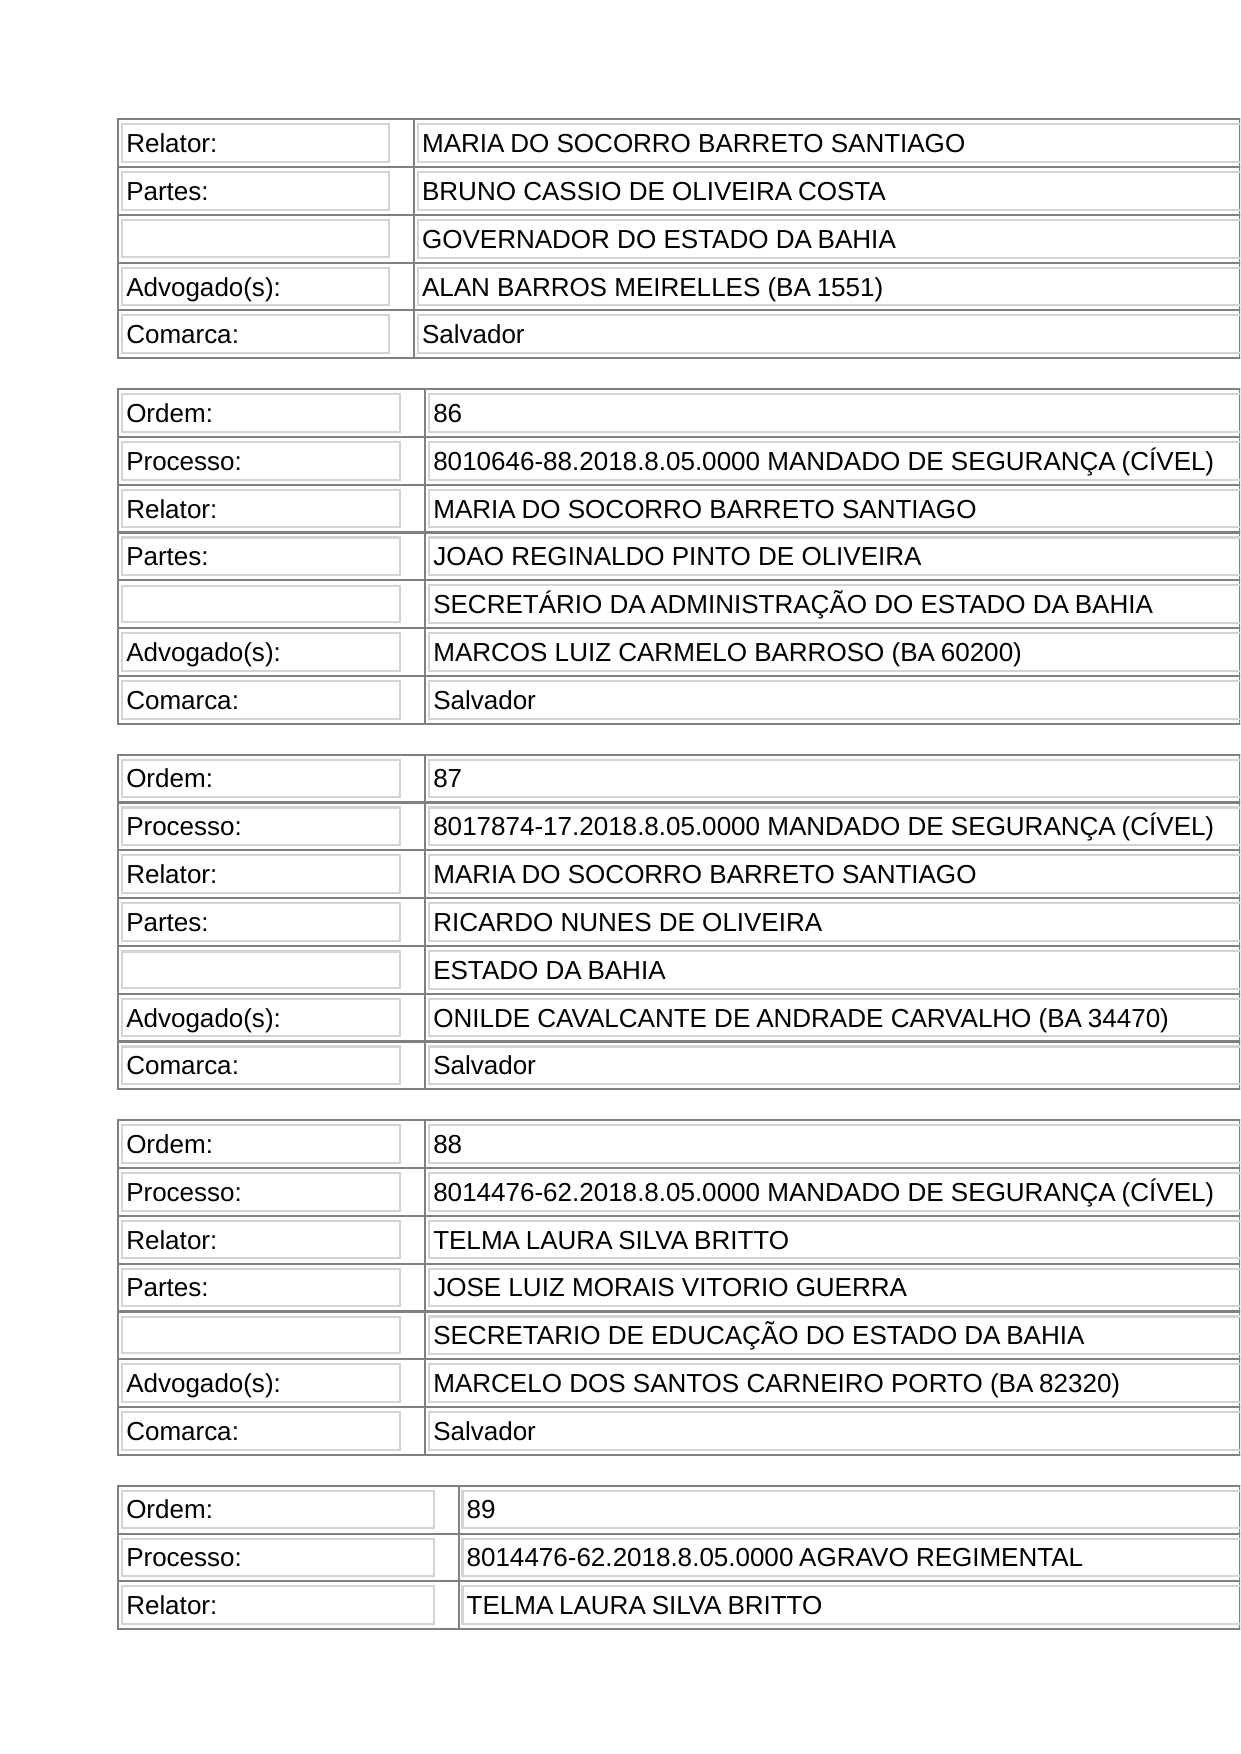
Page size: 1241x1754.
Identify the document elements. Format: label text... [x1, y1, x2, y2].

table_cell ALAN BARROS MEIRELLES (BA 1551) [415, 264, 1239, 309]
table_cell Comarca: [119, 1043, 424, 1088]
table_cell Processo: [119, 1535, 458, 1580]
table_header Ordem: [119, 390, 424, 436]
table_cell RICARDO NUNES DE OLIVEIRA [426, 899, 1239, 945]
table_cell Processo: [119, 438, 424, 484]
table_cell Relator: [119, 1217, 424, 1262]
table_cell ONILDE CAVALCANTE DE ANDRADE CARVALHO (BA 34470) [426, 995, 1239, 1040]
table_cell GOVERNADOR DO ESTADO DA BAHIA [415, 216, 1239, 262]
table_cell [119, 581, 424, 627]
table_cell Partes: [119, 899, 424, 945]
table_cell 8014476-62.2018.8.05.0000 MANDADO DE SEGURANÇA (CÍVEL) [426, 1169, 1239, 1215]
table_cell Processo: [119, 1169, 424, 1215]
table_cell MARCELO DOS SANTOS CARNEIRO PORTO (BA 82320) [426, 1360, 1239, 1406]
table_cell Salvador [426, 677, 1239, 723]
table_cell Advogado(s): [119, 1360, 424, 1406]
table_cell [119, 947, 424, 993]
table_cell Partes: [119, 168, 413, 214]
table_cell MARCOS LUIZ CARMELO BARROSO (BA 60200) [426, 629, 1239, 675]
table_cell Advogado(s): [119, 264, 413, 309]
table_cell 8010646-88.2018.8.05.0000 MANDADO DE SEGURANÇA (CÍVEL) [426, 438, 1239, 484]
table_cell Relator: [119, 1582, 458, 1628]
table_cell Advogado(s): [119, 995, 424, 1040]
table_cell Partes: [119, 534, 424, 579]
table_cell 8017874-17.2018.8.05.0000 MANDADO DE SEGURANÇA (CÍVEL) [426, 804, 1239, 849]
table_cell Salvador [426, 1408, 1239, 1454]
table_cell Salvador [426, 1043, 1239, 1088]
table_cell Advogado(s): [119, 629, 424, 675]
table_cell MARIA DO SOCORRO BARRETO SANTIAGO [415, 120, 1239, 166]
table_cell TELMA LAURA SILVA BRITTO [426, 1217, 1239, 1262]
table_header Ordem: [119, 1121, 424, 1167]
table_header 89 [460, 1487, 1239, 1532]
table_cell TELMA LAURA SILVA BRITTO [460, 1582, 1239, 1628]
table_header 88 [426, 1121, 1239, 1167]
table_cell JOAO REGINALDO PINTO DE OLIVEIRA [426, 534, 1239, 579]
table_cell Salvador [415, 311, 1239, 357]
table_header 86 [426, 390, 1239, 436]
table_cell Partes: [119, 1265, 424, 1310]
table_cell BRUNO CASSIO DE OLIVEIRA COSTA [415, 168, 1239, 214]
table_cell Relator: [119, 486, 424, 531]
table_cell SECRETÁRIO DA ADMINISTRAÇÃO DO ESTADO DA BAHIA [426, 581, 1239, 627]
table_cell Relator: [119, 851, 424, 897]
table_header Ordem: [119, 1487, 458, 1532]
table_cell Processo: [119, 804, 424, 849]
table_header 87 [426, 756, 1239, 801]
table_cell ESTADO DA BAHIA [426, 947, 1239, 993]
table_cell JOSE LUIZ MORAIS VITORIO GUERRA [426, 1265, 1239, 1310]
table_cell Comarca: [119, 311, 413, 357]
table_cell SECRETARIO DE EDUCAÇÃO DO ESTADO DA BAHIA [426, 1313, 1239, 1358]
table_cell Relator: [119, 120, 413, 166]
table_cell Comarca: [119, 1408, 424, 1454]
table_cell MARIA DO SOCORRO BARRETO SANTIAGO [426, 486, 1239, 531]
table_cell [119, 216, 413, 262]
table_cell [119, 1313, 424, 1358]
table_cell Comarca: [119, 677, 424, 723]
table_header Ordem: [119, 756, 424, 801]
table_cell 8014476-62.2018.8.05.0000 AGRAVO REGIMENTAL [460, 1535, 1239, 1580]
table_cell MARIA DO SOCORRO BARRETO SANTIAGO [426, 851, 1239, 897]
